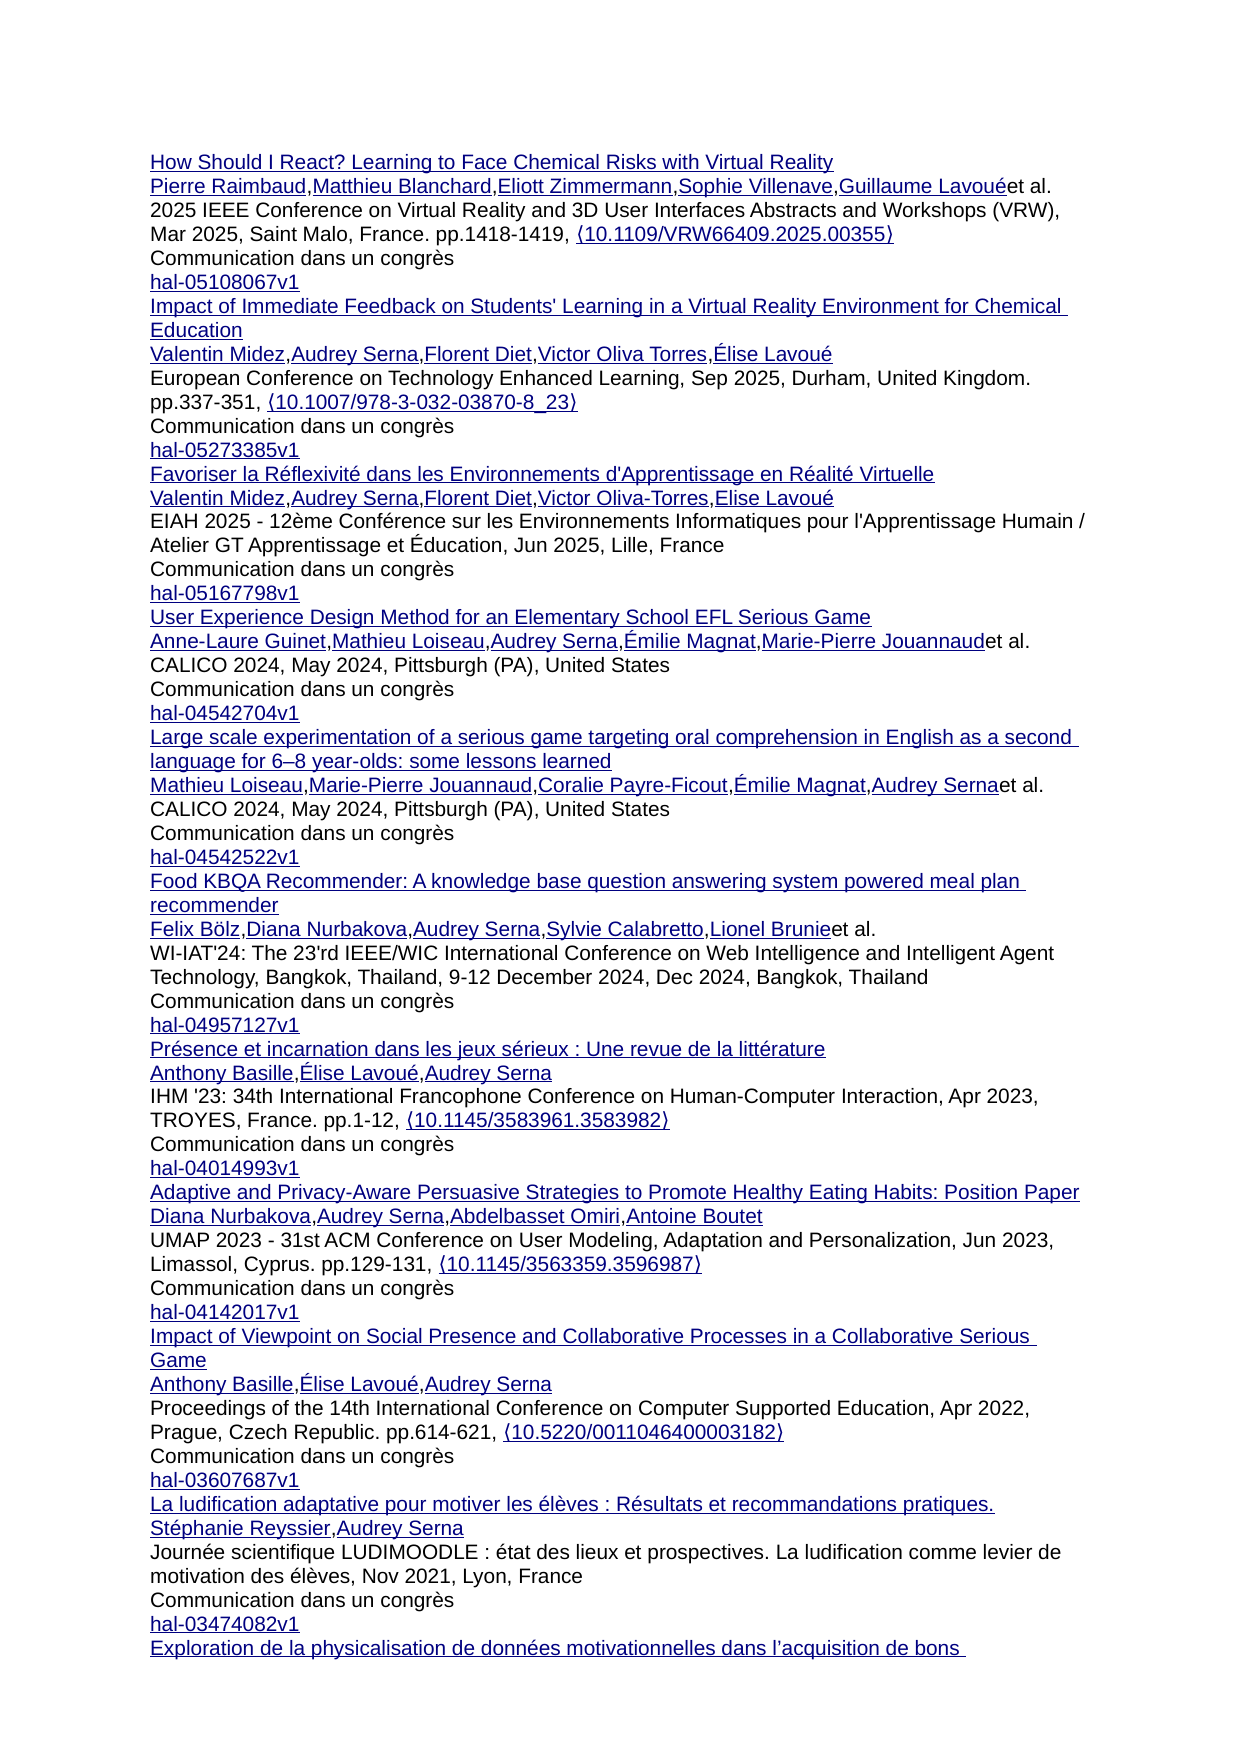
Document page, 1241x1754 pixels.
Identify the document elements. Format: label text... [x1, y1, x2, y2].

table_cell Présence et incarnation dans les jeux sérieux : Une revue de la littérature Anthony Basille,Élise Lavoué,Audrey Serna IHM '23: 34th International Francophone Conference on Human-Computer Interaction, Apr 2023, TROYES, France. pp.1-12, ⟨10.1145/3583961.3583982⟩ Communication dans un congrès hal-04014993v1 [150, 1036, 1090, 1180]
table_cell Large scale experimentation of a serious game targeting oral comprehension in English as a second language for 6–8 year-olds: some lessons learned Mathieu Loiseau,Marie-Pierre Jouannaud,Coralie Payre-Ficout,Émilie Magnat,Audrey Sernaet al. CALICO 2024, May 2024, Pittsburgh (PA), United States Communication dans un congrès hal-04542522v1 [150, 725, 1090, 869]
table_cell La ludification adaptative pour motiver les élèves : Résultats et recommandations pratiques. Stéphanie Reyssier,Audrey Serna Journée scientifique LUDIMOODLE : état des lieux et prospectives. La ludification comme levier de motivation des élèves, Nov 2021, Lyon, France Communication dans un congrès hal-03474082v1 [150, 1492, 1090, 1635]
table_cell Food KBQA Recommender: A knowledge base question answering system powered meal plan recommender Felix Bölz,Diana Nurbakova,Audrey Serna,Sylvie Calabretto,Lionel Brunieet al. WI-IAT'24: The 23'rd IEEE/WIC International Conference on Web Intelligence and Intelligent Agent Technology, Bangkok, Thailand, 9-12 December 2024, Dec 2024, Bangkok, Thailand Communication dans un congrès hal-04957127v1 [150, 869, 1090, 1036]
table_cell Impact of Immediate Feedback on Students' Learning in a Virtual Reality Environment for Chemical Education Valentin Midez,Audrey Serna,Florent Diet,Victor Oliva Torres,Élise Lavoué European Conference on Technology Enhanced Learning, Sep 2025, Durham, United Kingdom. pp.337-351, ⟨10.1007/978-3-032-03870-8_23⟩ Communication dans un congrès hal-05273385v1 [150, 294, 1090, 461]
table_cell User Experience Design Method for an Elementary School EFL Serious Game Anne-Laure Guinet,Mathieu Loiseau,Audrey Serna,Émilie Magnat,Marie-Pierre Jouannaudet al. CALICO 2024, May 2024, Pittsburgh (PA), United States Communication dans un congrès hal-04542704v1 [150, 605, 1090, 725]
table_cell How Should I React? Learning to Face Chemical Risks with Virtual Reality Pierre Raimbaud,Matthieu Blanchard,Eliott Zimmermann,Sophie Villenave,Guillaume Lavouéet al. 2025 IEEE Conference on Virtual Reality and 3D User Interfaces Abstracts and Workshops (VRW), Mar 2025, Saint Malo, France. pp.1418-1419, ⟨10.1109/VRW66409.2025.00355⟩ Communication dans un congrès hal-05108067v1 [150, 150, 1090, 294]
table_cell Favoriser la Réflexivité dans les Environnements d'Apprentissage en Réalité Virtuelle Valentin Midez,Audrey Serna,Florent Diet,Victor Oliva-Torres,Elise Lavoué EIAH 2025 - 12ème Conférence sur les Environnements Informatiques pour l'Apprentissage Humain / Atelier GT Apprentissage et Éducation, Jun 2025, Lille, France Communication dans un congrès hal-05167798v1 [150, 461, 1090, 605]
table_cell Adaptive and Privacy-Aware Persuasive Strategies to Promote Healthy Eating Habits: Position Paper Diana Nurbakova,Audrey Serna,Abdelbasset Omiri,Antoine Boutet UMAP 2023 - 31st ACM Conference on User Modeling, Adaptation and Personalization, Jun 2023, Limassol, Cyprus. pp.129-131, ⟨10.1145/3563359.3596987⟩ Communication dans un congrès hal-04142017v1 [150, 1180, 1090, 1324]
table_cell Impact of Viewpoint on Social Presence and Collaborative Processes in a Collaborative Serious Game Anthony Basille,Élise Lavoué,Audrey Serna Proceedings of the 14th International Conference on Computer Supported Education, Apr 2022, Prague, Czech Republic. pp.614-621, ⟨10.5220/0011046400003182⟩ Communication dans un congrès hal-03607687v1 [150, 1324, 1090, 1492]
table_cell Exploration de la physicalisation de données motivationnelles dans l’acquisition de bons [150, 1635, 1090, 1659]
